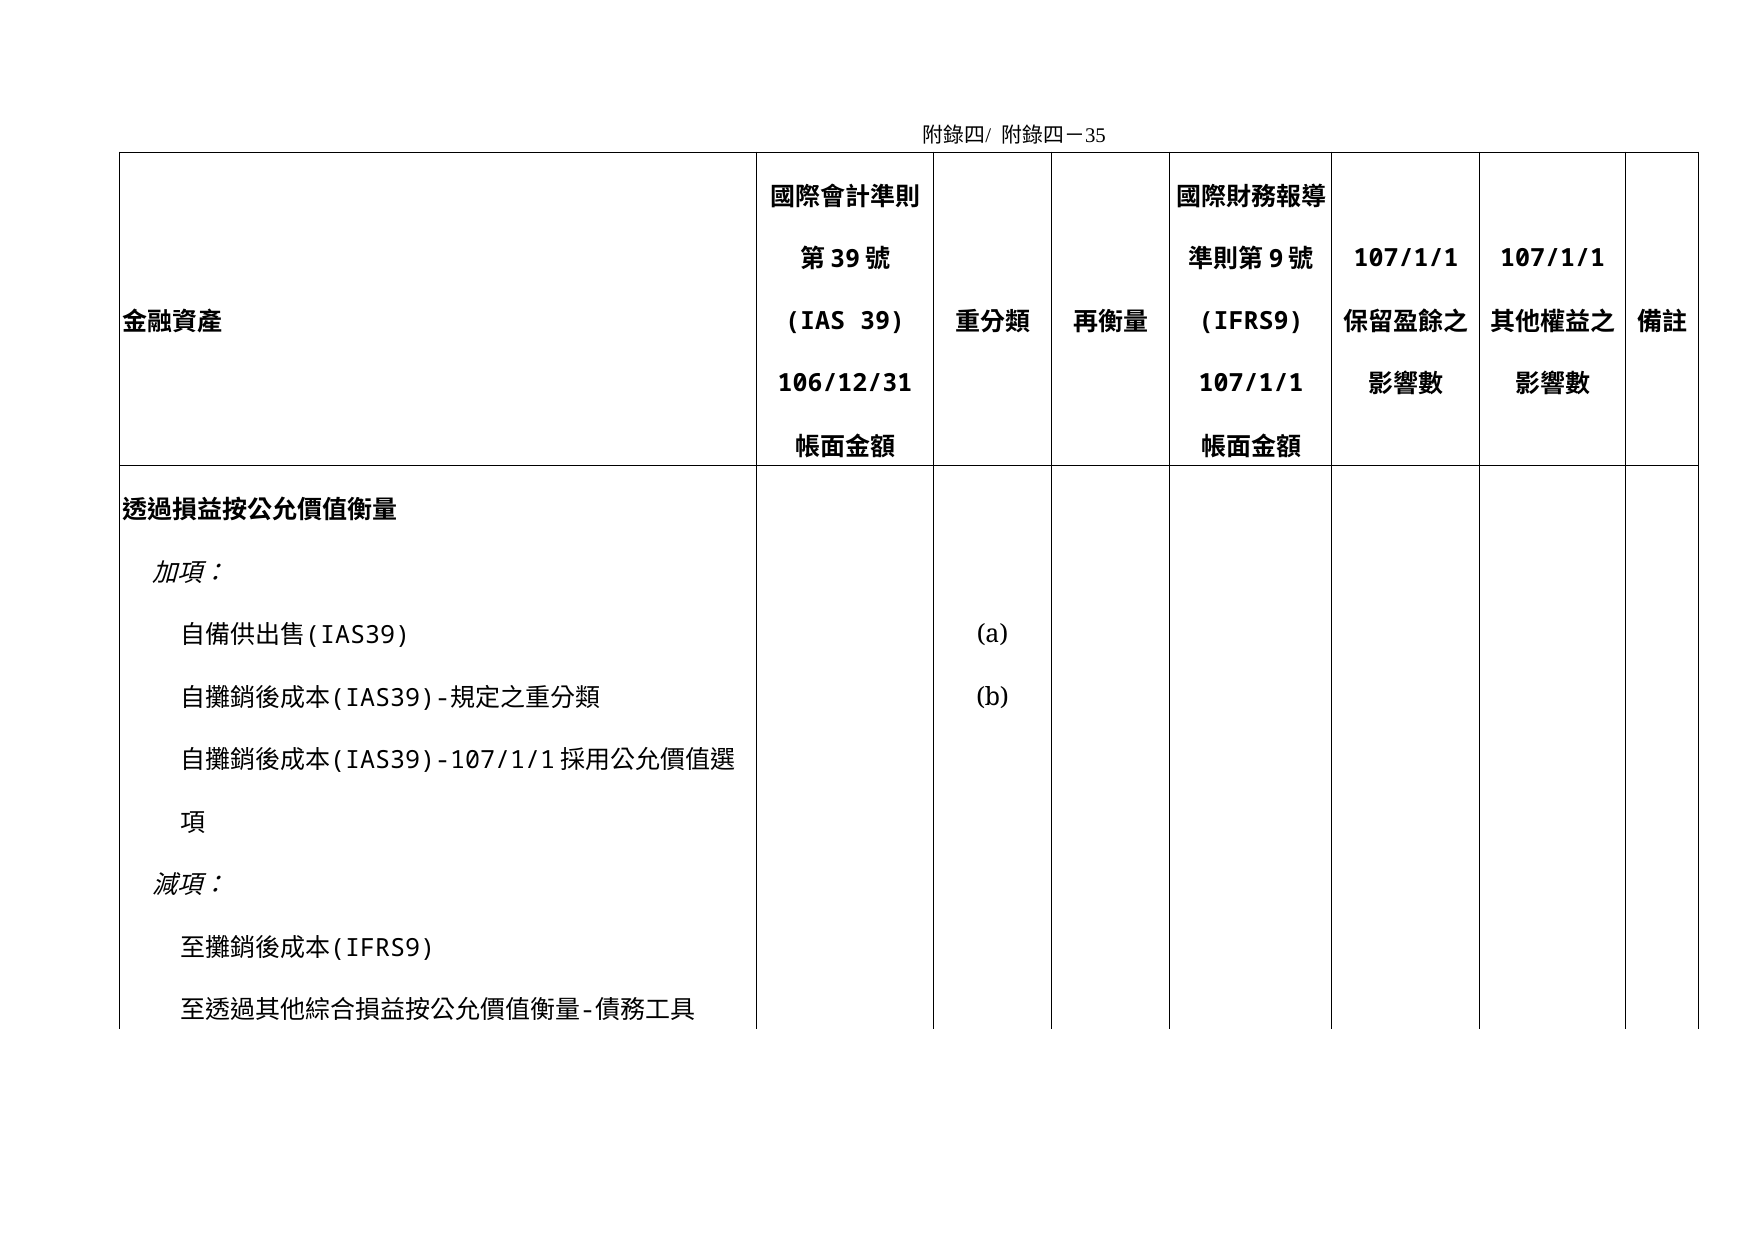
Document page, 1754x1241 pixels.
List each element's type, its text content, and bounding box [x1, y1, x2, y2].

table_cell [1480, 654, 1625, 716]
table_cell [934, 841, 1051, 904]
table_cell [757, 466, 933, 529]
table_cell [1170, 966, 1331, 1029]
table_cell [1170, 904, 1331, 966]
table_cell [1332, 591, 1479, 654]
table_cell [934, 466, 1051, 529]
table_cell [1332, 966, 1479, 1029]
table_cell [1052, 591, 1169, 654]
table_cell 至攤銷後成本(IFRS9) [120, 904, 756, 966]
table_cell [757, 591, 933, 654]
table_header 備註 [1626, 153, 1698, 465]
table_cell [934, 716, 1051, 841]
table_cell [1480, 716, 1625, 841]
table_cell [1480, 966, 1625, 1029]
table_cell 自攤銷後成本(IAS39)-107/1/1採用公允價值選項 [120, 716, 756, 841]
table_cell [1626, 966, 1698, 1029]
table_cell [1170, 716, 1331, 841]
table_cell [1626, 654, 1698, 716]
table_cell [1052, 966, 1169, 1029]
table_cell 透過損益按公允價值衡量 [120, 466, 756, 529]
table_header 國際財務報導準則第9號 (IFRS9) 107/1/1 帳面金額 [1170, 153, 1331, 465]
table_cell [934, 529, 1051, 591]
table_cell [1332, 841, 1479, 904]
table_cell [1052, 529, 1169, 591]
table_cell 自備供出售(IAS39) [120, 591, 756, 654]
table_cell 加項： [120, 529, 756, 591]
table_cell [1052, 716, 1169, 841]
table_cell [1332, 466, 1479, 529]
table_cell [1170, 654, 1331, 716]
table_cell (b) [934, 654, 1051, 716]
table_cell [1626, 466, 1698, 529]
table_cell [934, 904, 1051, 966]
table_cell [1626, 591, 1698, 654]
table_cell [1332, 904, 1479, 966]
table_header 再衡量 [1052, 153, 1169, 465]
table_cell [1052, 904, 1169, 966]
table_header 金融資產 [120, 153, 756, 465]
table_cell [1626, 904, 1698, 966]
table_header 重分類 [934, 153, 1051, 465]
table_cell [1170, 841, 1331, 904]
table_cell [1170, 529, 1331, 591]
table_cell [757, 654, 933, 716]
table_cell [1480, 529, 1625, 591]
table_header 107/1/1 其他權益之 影響數 [1480, 153, 1625, 465]
table_header 107/1/1 保留盈餘之 影響數 [1332, 153, 1479, 465]
table_cell [1170, 591, 1331, 654]
table_cell [757, 716, 933, 841]
table_cell [1052, 654, 1169, 716]
table_cell (a) [934, 591, 1051, 654]
table_cell [1332, 654, 1479, 716]
table_cell [1332, 716, 1479, 841]
table_cell [1052, 841, 1169, 904]
table_cell [934, 966, 1051, 1029]
table_header 國際會計準則第39號 (IAS 39) 106/12/31 帳面金額 [757, 153, 933, 465]
table_cell [1052, 466, 1169, 529]
table_cell 減項： [120, 841, 756, 904]
table_cell [1170, 466, 1331, 529]
table_cell [1626, 841, 1698, 904]
table_cell [757, 966, 933, 1029]
table_cell [1480, 904, 1625, 966]
table_cell 至透過其他綜合損益按公允價值衡量-債務工具 [120, 966, 756, 1029]
table_cell [1626, 716, 1698, 841]
table_cell 自攤銷後成本(IAS39)-規定之重分類 [120, 654, 756, 716]
table_cell [757, 529, 933, 591]
table_cell [757, 841, 933, 904]
table_cell [1332, 529, 1479, 591]
table_cell [1480, 841, 1625, 904]
table_cell [757, 904, 933, 966]
table_cell [1626, 529, 1698, 591]
table_cell [1480, 591, 1625, 654]
table_cell [1480, 466, 1625, 529]
